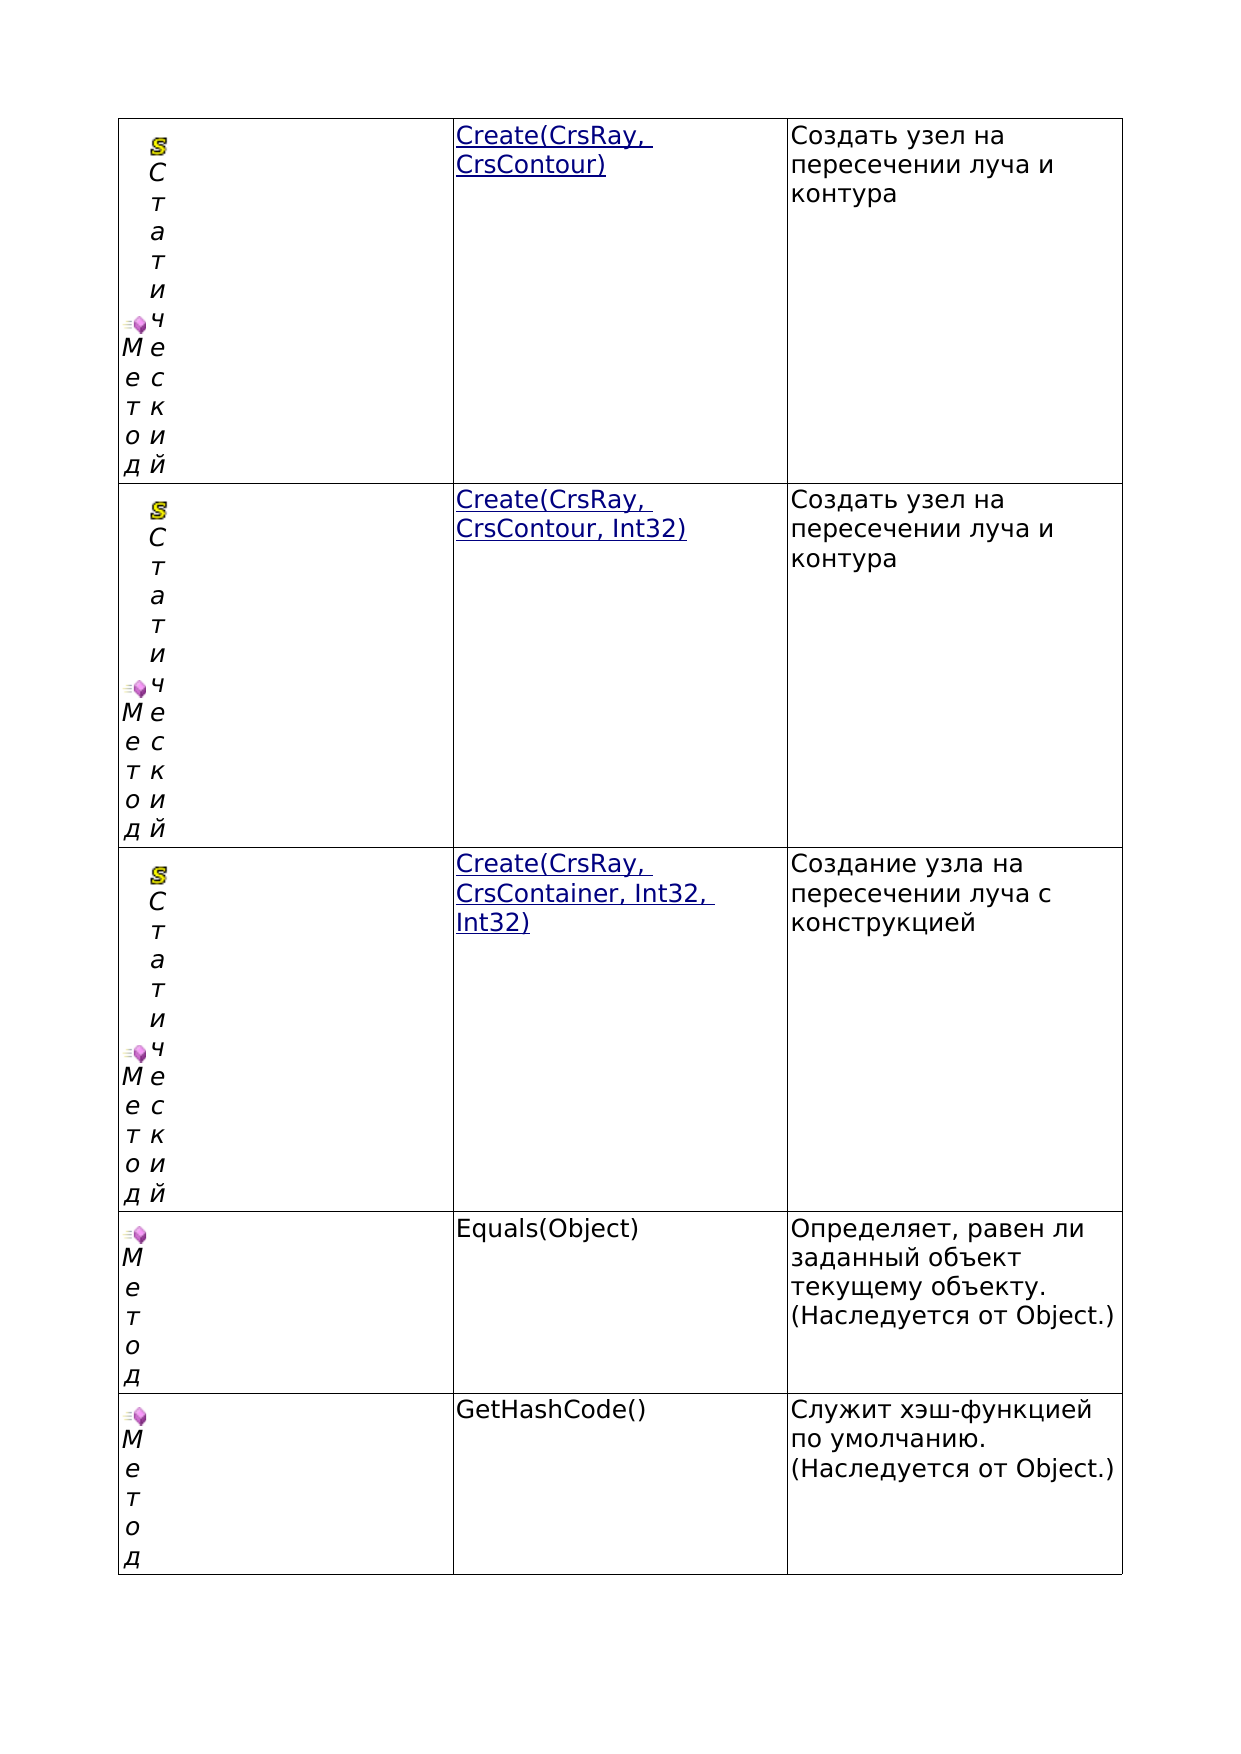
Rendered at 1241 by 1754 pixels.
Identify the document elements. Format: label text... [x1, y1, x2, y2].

picture [146, 133, 172, 159]
table_cell Определяет, равен ли заданный объект текущему объекту. (Наследуется от Object.) [788, 1212, 1122, 1392]
table_cell Create(CrsRay, CrsContour) [454, 119, 787, 482]
picture [146, 862, 172, 888]
table_cell Equals(Object) [454, 1212, 787, 1392]
table_cell [119, 1212, 453, 1392]
table_cell GetHashCode() [454, 1394, 787, 1574]
picture [121, 680, 146, 698]
picture [121, 1407, 147, 1426]
picture [121, 1226, 147, 1244]
picture [121, 1045, 146, 1063]
table_cell [119, 1394, 453, 1574]
table_cell Создать узел на пересечении луча и контура [788, 119, 1122, 482]
table_cell Создать узел на пересечении луча и контура [788, 484, 1122, 847]
table_cell [119, 119, 453, 482]
table_cell Create(CrsRay, CrsContainer, Int32, Int32) [454, 848, 787, 1211]
table_cell Создание узла на пересечении луча с конструкцией [788, 848, 1122, 1211]
table_cell [119, 484, 453, 847]
table_cell Create(CrsRay, CrsContour, Int32) [454, 484, 787, 847]
table_cell [119, 848, 453, 1211]
picture [121, 316, 146, 334]
table_cell Служит хэш-функцией по умолчанию. (Наследуется от Object.) [788, 1394, 1122, 1574]
picture [146, 497, 172, 523]
